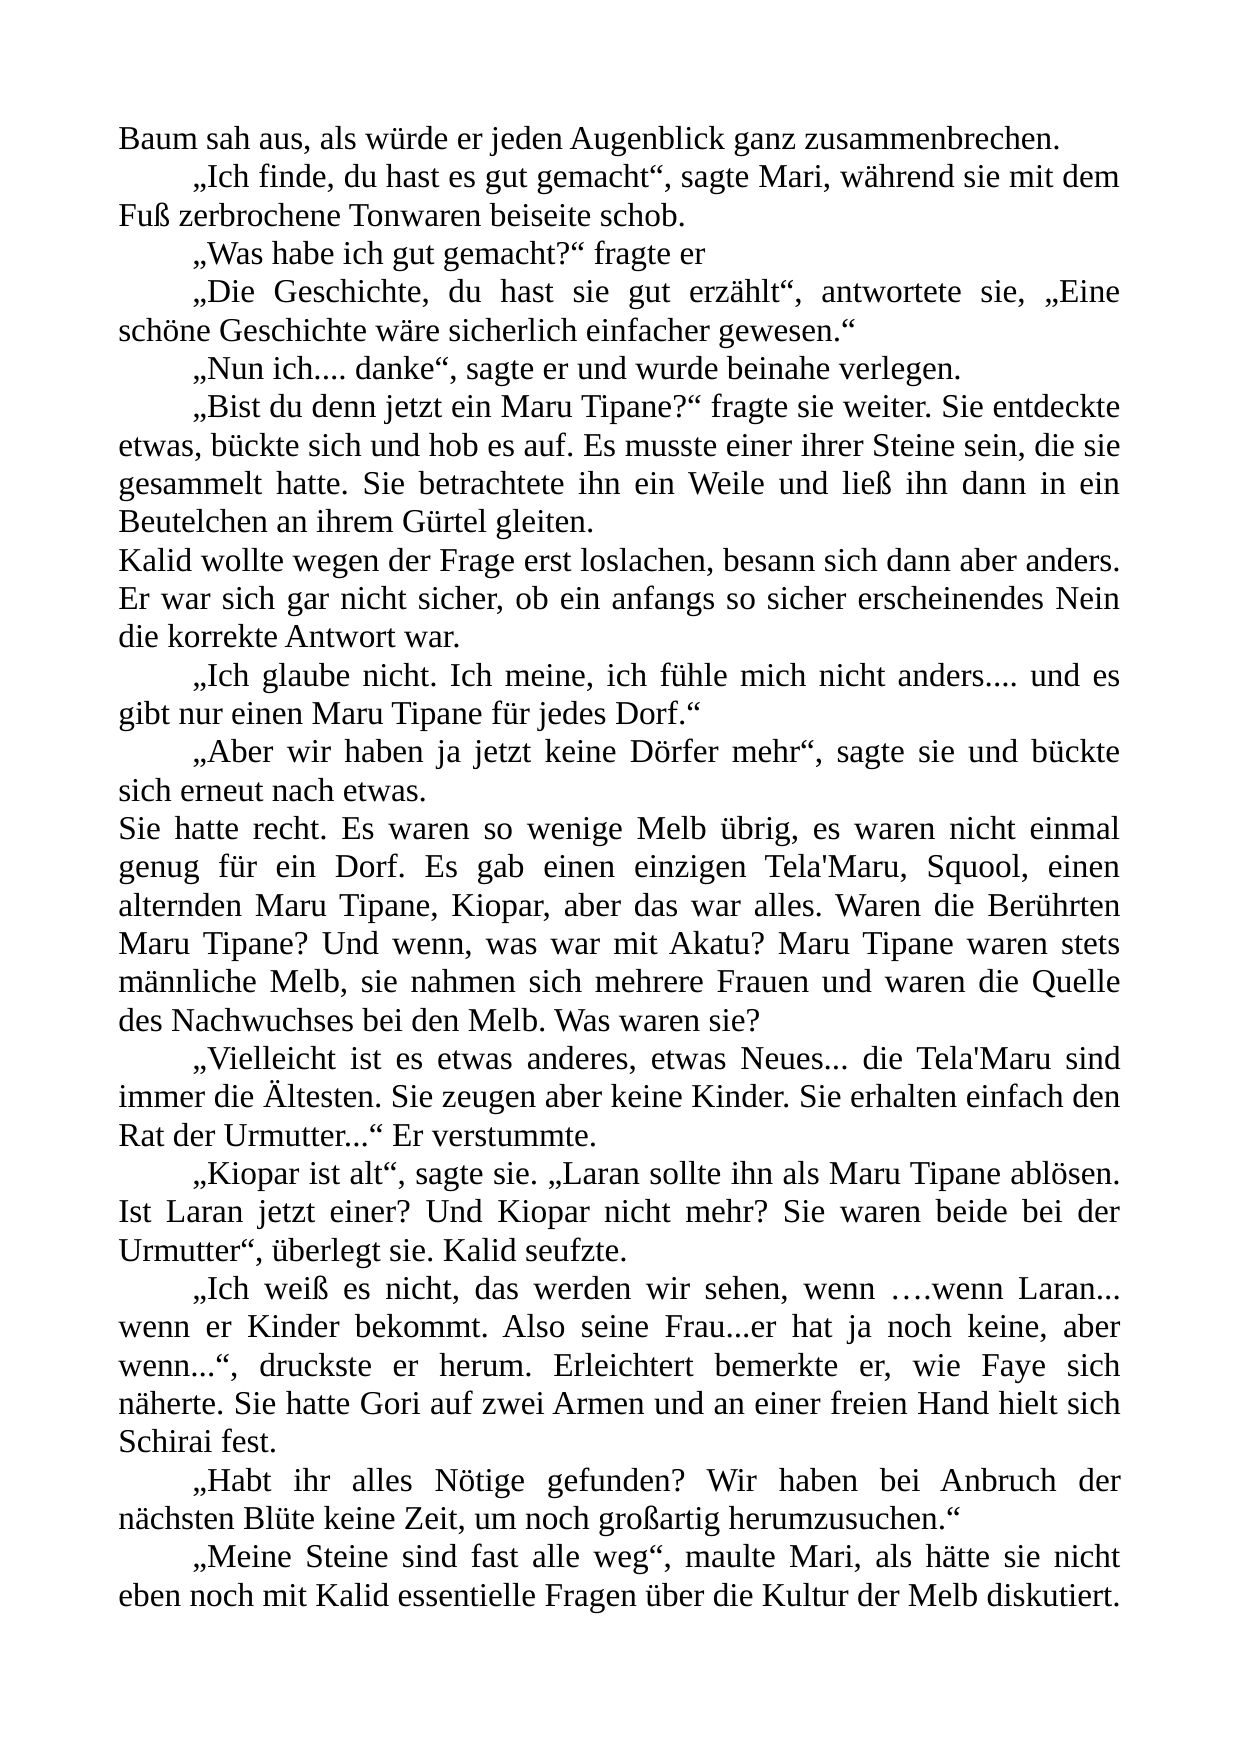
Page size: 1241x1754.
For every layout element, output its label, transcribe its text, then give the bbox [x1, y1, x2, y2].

text „Ich weiß es nicht, das werden wir sehen, wenn ….wenn Laran... wenn er Kinder bekommt. Also seine Frau...er hat ja noch keine, aber wenn...“, druckste er herum. Erleichtert bemerkte er, wie Faye sich näherte. Sie hatte Gori auf zwei Armen und an einer freien Hand hielt sich Schirai fest. [118, 1268, 1122, 1460]
text „Meine Steine sind fast alle weg“, maulte Mari, als hätte sie nicht eben noch mit Kalid essentielle Fragen über die Kultur der Melb diskutiert. [118, 1536, 1122, 1613]
text „Nun ich.... danke“, sagte er und wurde beinahe verlegen. [118, 348, 1122, 386]
text „Ich finde, du hast es gut gemacht“, sagte Mari, während sie mit dem Fuß zerbrochene Tonwaren beiseite schob. [118, 156, 1122, 233]
text Kalid wollte wegen der Frage erst loslachen, besann sich dann aber anders. Er war sich gar nicht sicher, ob ein anfangs so sicher erscheinendes Nein die korrekte Antwort war. [118, 540, 1122, 655]
text „Die Geschichte, du hast sie gut erzählt“, antwortete sie, „Eine schöne Geschichte wäre sicherlich einfacher gewesen.“ [118, 271, 1122, 348]
text „Was habe ich gut gemacht?“ fragte er [118, 233, 1122, 271]
text „Vielleicht ist es etwas anderes, etwas Neues... die Tela'Maru sind immer die Ältesten. Sie zeugen aber keine Kinder. Sie erhalten einfach den Rat der Urmutter...“ Er verstummte. [118, 1038, 1122, 1153]
text Sie hatte recht. Es waren so wenige Melb übrig, es waren nicht einmal genug für ein Dorf. Es gab einen einzigen Tela'Maru, Squool, einen alternden Maru Tipane, Kiopar, aber das war alles. Waren die Berührten Maru Tipane? Und wenn, was war mit Akatu? Maru Tipane waren stets männliche Melb, sie nahmen sich mehrere Frauen und waren die Quelle des Nachwuchses bei den Melb. Was waren sie? [118, 808, 1122, 1038]
text „Bist du denn jetzt ein Maru Tipane?“ fragte sie weiter. Sie entdeckte etwas, bückte sich und hob es auf. Es musste einer ihrer Steine sein, die sie gesammelt hatte. Sie betrachtete ihn ein Weile und ließ ihn dann in ein Beutelchen an ihrem Gürtel gleiten. [118, 386, 1122, 540]
text „Ich glaube nicht. Ich meine, ich fühle mich nicht anders.... und es gibt nur einen Maru Tipane für jedes Dorf.“ [118, 655, 1122, 731]
text „Habt ihr alles Nötige gefunden? Wir haben bei Anbruch der nächsten Blüte keine Zeit, um noch großartig herumzusuchen.“ [118, 1460, 1122, 1536]
text Baum sah aus, als würde er jeden Augenblick ganz zusammenbrechen. [118, 118, 1122, 156]
text „Aber wir haben ja jetzt keine Dörfer mehr“, sagte sie und bückte sich erneut nach etwas. [118, 731, 1122, 808]
text „Kiopar ist alt“, sagte sie. „Laran sollte ihn als Maru Tipane ablösen. Ist Laran jetzt einer? Und Kiopar nicht mehr? Sie waren beide bei der Urmutter“, überlegt sie. Kalid seufzte. [118, 1153, 1122, 1268]
